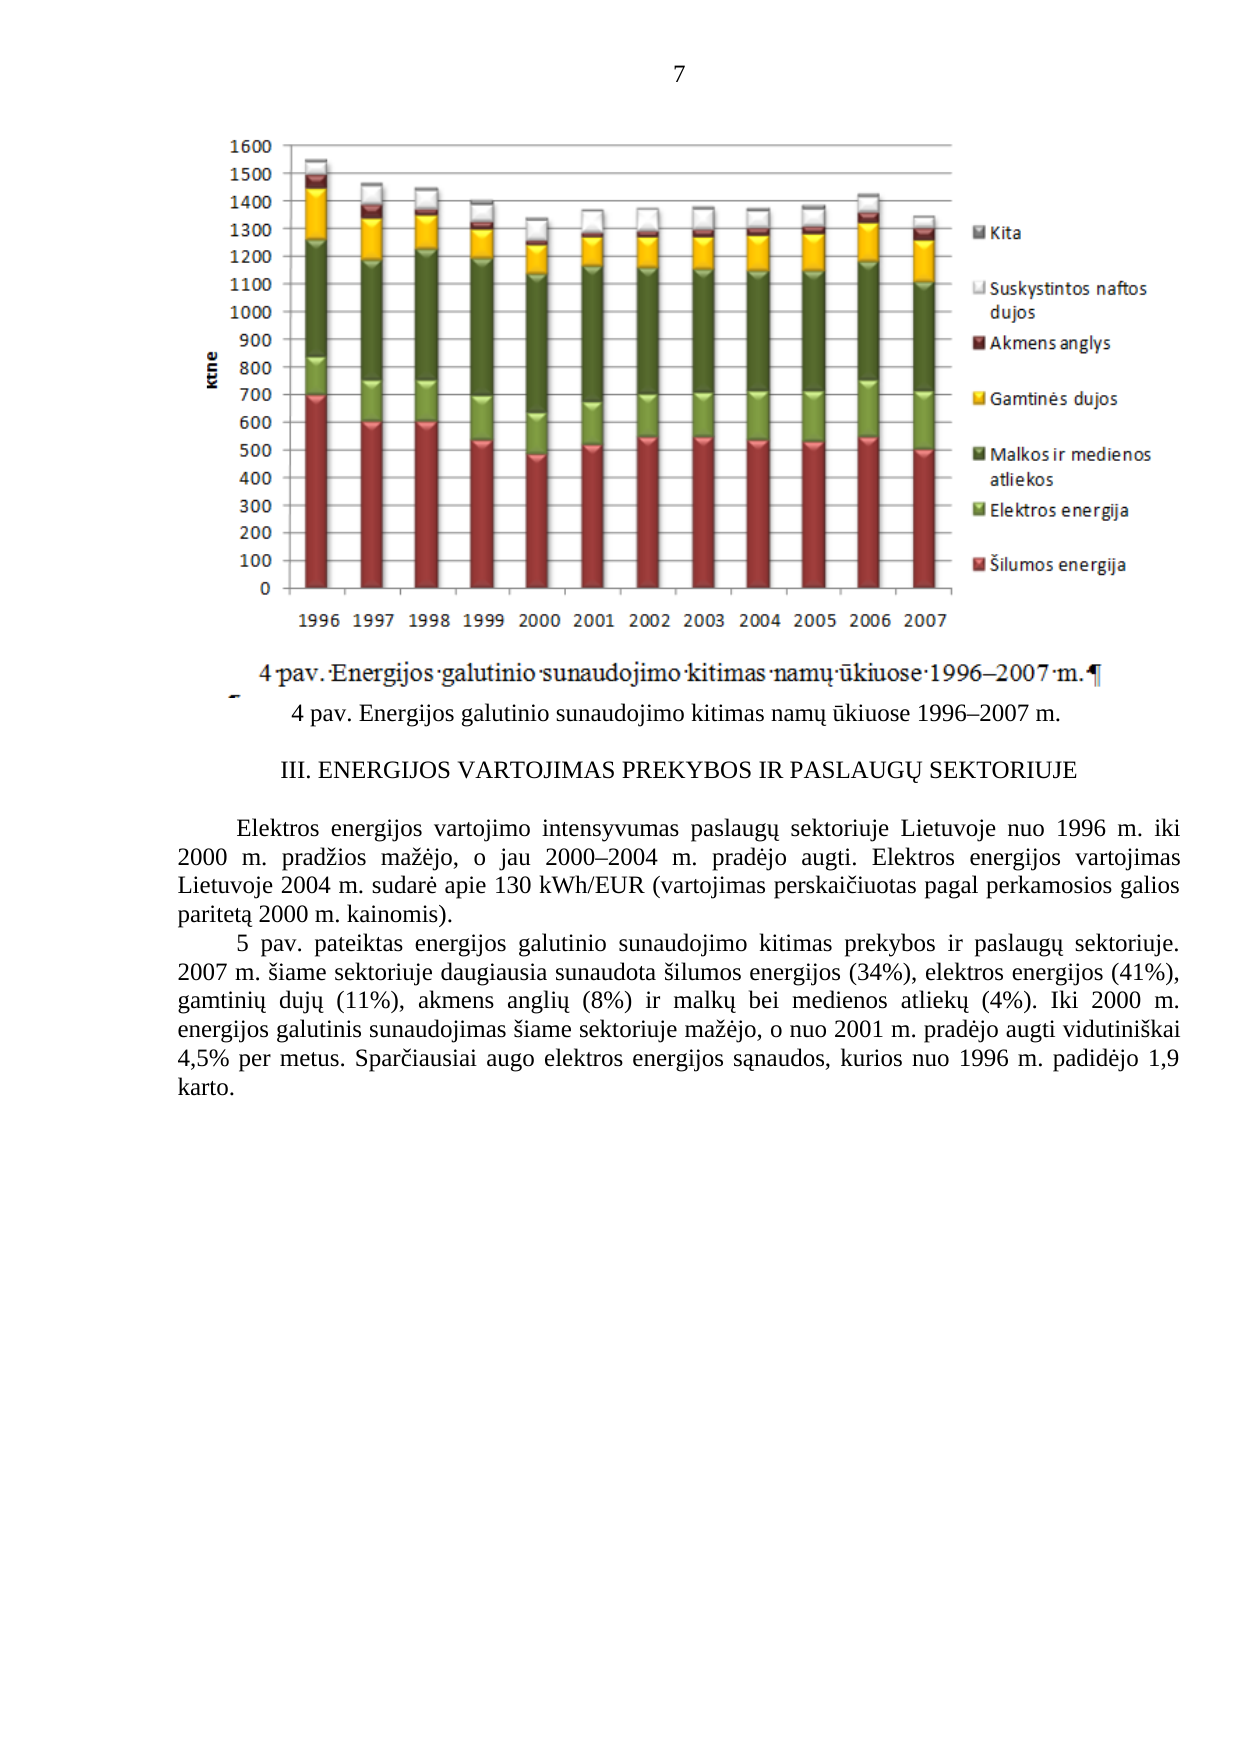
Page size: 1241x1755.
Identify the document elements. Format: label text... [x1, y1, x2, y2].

text III. ENERGIJOS VARTOJIMAS PREKYBOS IR PASLAUGŲ SEKTORIUJE [177, 756, 1181, 784]
text 4 pav. Energijos galutinio sunaudojimo kitimas namų ūkiuose 1996–2007 m. [177, 698, 1181, 727]
text Elektros energijos vartojimo intensyvumas paslaugų sektoriuje Lietuvoje nuo 1996 m. iki 2000 m. pradžios mažėjo, o jau 2000–2004 m. pradėjo augti. Elektros energijos vartojimas Lietuvoje 2004 m. sudarė apie 130 kWh/EUR (vartojimas perskaičiuotas pagal perkamosios galios paritetą 2000 m. kainomis). [177, 813, 1181, 928]
text 5 pav. pateiktas energijos galutinio sunaudojimo kitimas prekybos ir paslaugų sektoriuje. 2007 m. šiame sektoriuje daugiausia sunaudota šilumos energijos (34%), elektros energijos (41%), gamtinių dujų (11%), akmens anglių (8%) ir malkų bei medienos atliekų (4%). Iki 2000 m. energijos galutinis sunaudojimas šiame sektoriuje mažėjo, o nuo 2001 m. pradėjo augti vidutiniškai 4,5% per metus. Sparčiausiai augo elektros energijos sąnaudos, kurios nuo 1996 m. padidėjo 1,9 karto. [177, 928, 1181, 1101]
